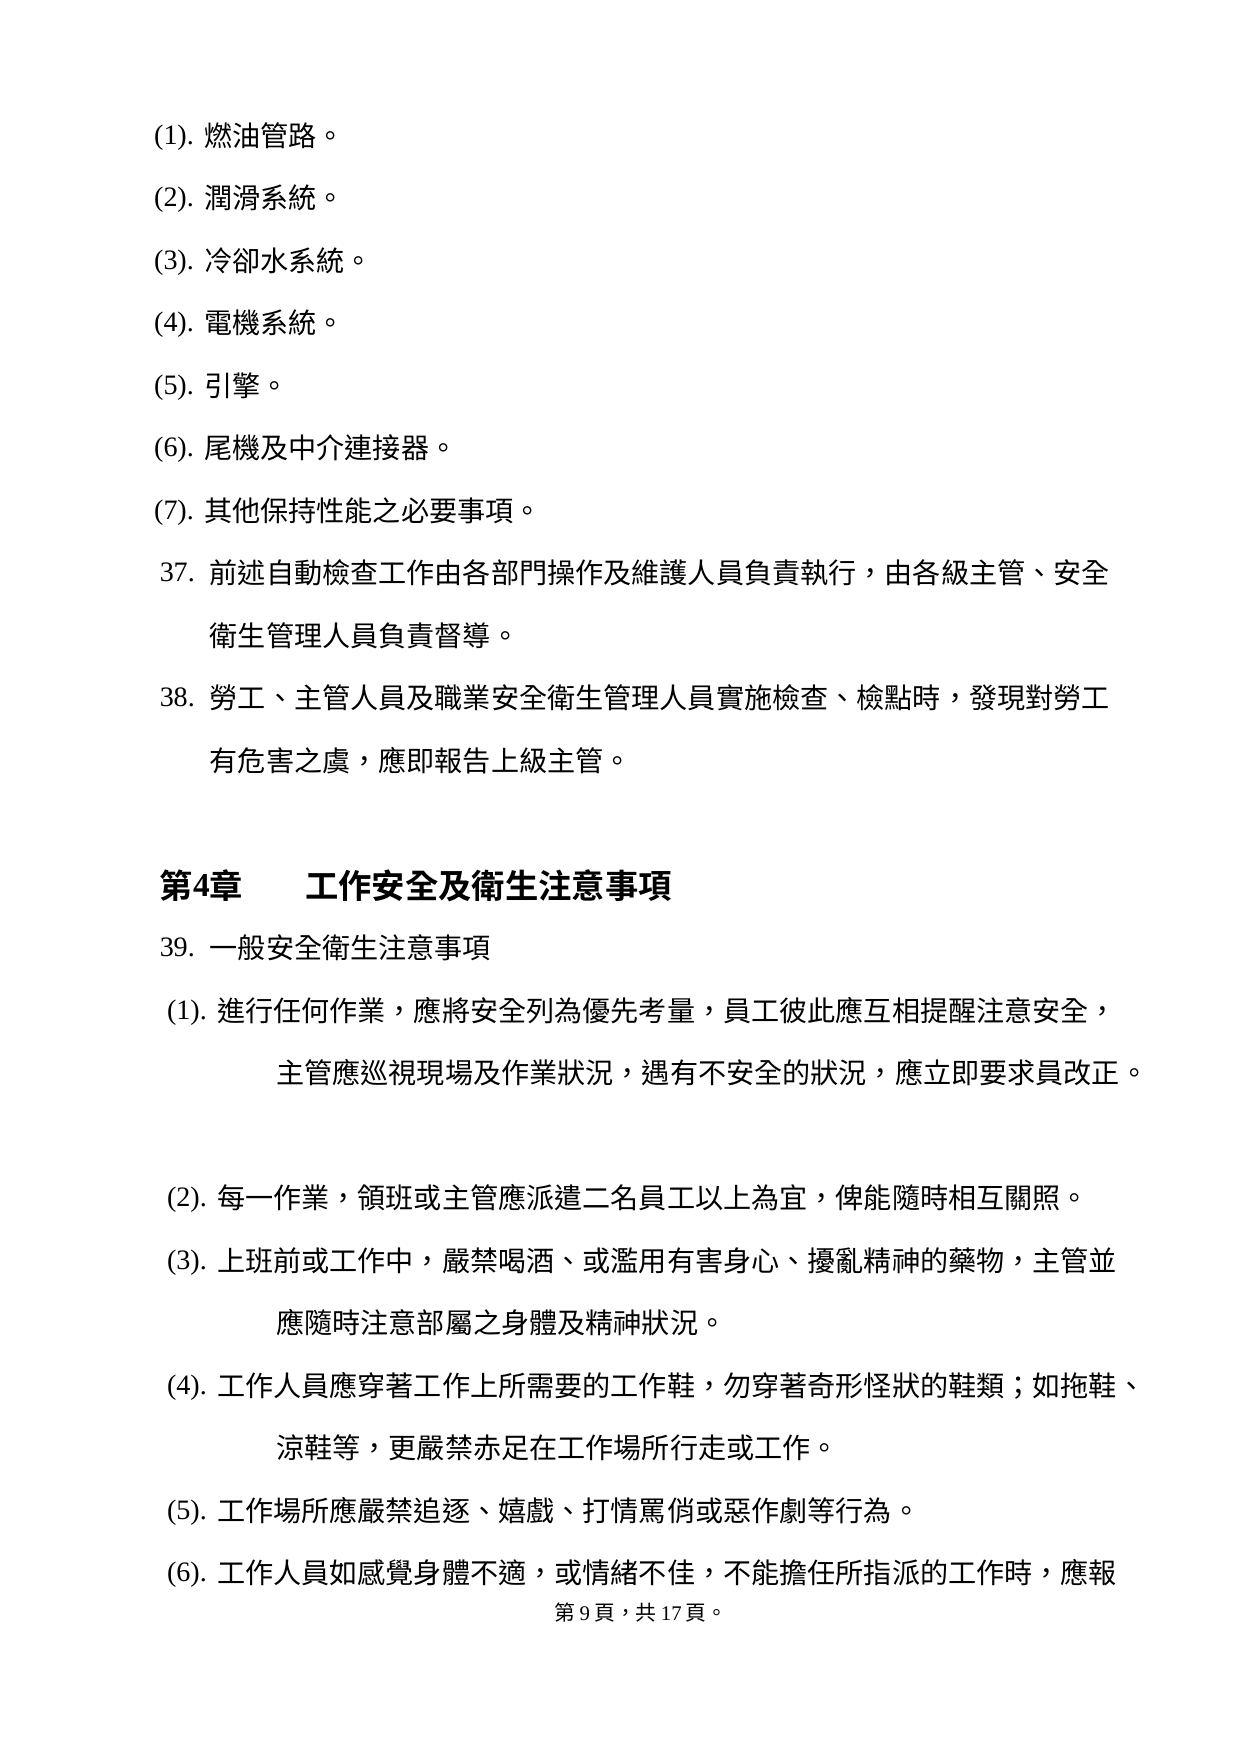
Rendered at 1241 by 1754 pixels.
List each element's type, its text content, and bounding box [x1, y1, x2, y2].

list 燃油管路。 [159, 92, 1122, 155]
list 工作安全及衛生注意事項 [159, 842, 1122, 905]
list 尾機及中介連接器。 [159, 405, 1122, 467]
list 工作人員如感覺身體不適，或情緒不佳，不能擔任所指派的工作時，應報 [204, 1530, 1122, 1592]
list 工作場所應嚴禁追逐、嬉戲、打情罵俏或惡作劇等行為。 [204, 1467, 1122, 1530]
list 每一作業，領班或主管應派遣二名員工以上為宜，俾能隨時相互關照。 [204, 1155, 1122, 1217]
list 上班前或工作中，嚴禁喝酒、或濫用有害身心、擾亂精神的藥物，主管並應隨時注意部屬之身體及精神狀況。 [204, 1217, 1122, 1342]
list 引擎。 [159, 342, 1122, 405]
list 電機系統。 [159, 280, 1122, 342]
list 勞工、主管人員及職業安全衛生管理人員實施檢查、檢點時，發現對勞工有危害之虞，應即報告上級主管。 [159, 655, 1122, 780]
list 進行任何作業，應將安全列為優先考量，員工彼此應互相提醒注意安全，主管應巡視現場及作業狀況，遇有不安全的狀況，應立即要求員改正。 [204, 967, 1122, 1155]
list 前述自動檢查工作由各部門操作及維護人員負責執行，由各級主管、安全衛生管理人員負責督導。 [159, 530, 1122, 655]
list 其他保持性能之必要事項。 [159, 467, 1122, 530]
list 工作人員應穿著工作上所需要的工作鞋，勿穿著奇形怪狀的鞋類；如拖鞋、涼鞋等，更嚴禁赤足在工作場所行走或工作。 [204, 1342, 1122, 1467]
list 一般安全衛生注意事項 [159, 905, 1122, 967]
list 冷卻水系統。 [159, 217, 1122, 280]
list 潤滑系統。 [159, 155, 1122, 217]
